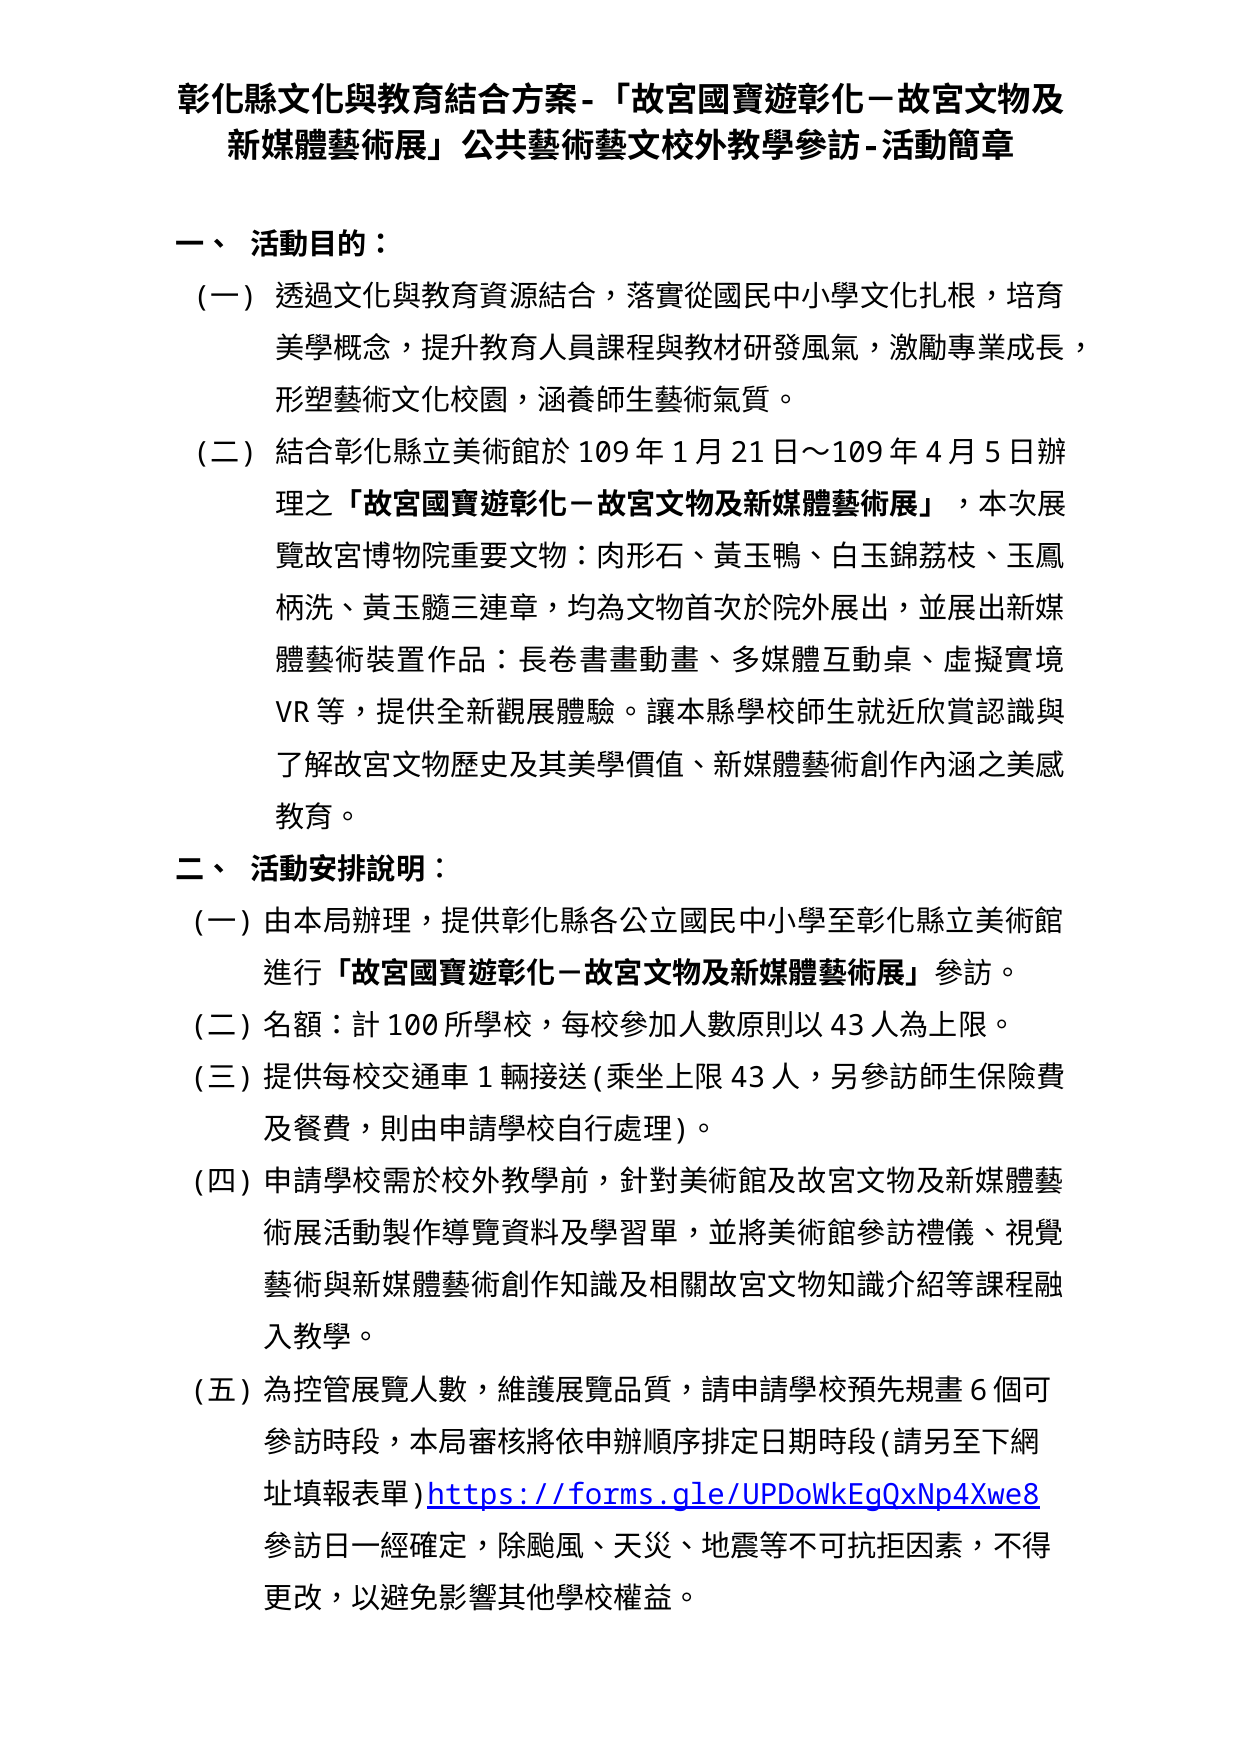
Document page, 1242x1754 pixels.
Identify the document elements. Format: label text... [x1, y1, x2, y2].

list 提供每校交通車1輛接送(乘坐上限43人，另參訪師生保險費及餐費，則由申請學校自行處理)。 [190, 1046, 1067, 1150]
list 結合彰化縣立美術館於109年1月21日～109年4月5日辦理之「故宮國寶遊彰化－故宮文物及新媒體藝術展」，本次展覽故宮博物院重要文物：肉形石、黃玉鴨、白玉錦荔枝、玉鳳柄洗、黃玉髓三連章，均為文物首次於院外展出，並展出新媒體藝術裝置作品：長卷書畫動畫、多媒體互動桌、虛擬實境VR等，提供全新觀展體驗。讓本縣學校師生就近欣賞認識與了解故宮文物歷史及其美學價值、新媒體藝術創作內涵之美感教育。 [225, 421, 1067, 837]
list 為控管展覽人數，維護展覽品質，請申請學校預先規畫6個可參訪時段，本局審核將依申辦順序排定日期時段(請另至下網址填報表單)https://forms.gle/UPDoWkEgQxNp4Xwe8參訪日一經確定，除颱風、天災、地震等不可抗拒因素，不得更改，以避免影響其他學校權益。 [190, 1358, 1067, 1619]
list 活動安排說明︰ [175, 837, 1067, 889]
text 彰化縣文化與教育結合方案-「故宮國寶遊彰化－故宮文物及新媒體藝術展」公共藝術藝文校外教學參訪-活動簡章 [175, 75, 1067, 167]
list 名額：計100所學校，每校參加人數原則以43人為上限。 [190, 994, 1067, 1046]
list 申請學校需於校外教學前，針對美術館及故宮文物及新媒體藝術展活動製作導覽資料及學習單，並將美術館參訪禮儀、視覺藝術與新媒體藝術創作知識及相關故宮文物知識介紹等課程融入教學。 [190, 1150, 1067, 1358]
list 由本局辦理，提供彰化縣各公立國民中小學至彰化縣立美術館進行「故宮國寶遊彰化－故宮文物及新媒體藝術展」參訪。 [190, 889, 1067, 994]
list 透過文化與教育資源結合，落實從國民中小學文化扎根，培育美學概念，提升教育人員課程與教材研發風氣，激勵專業成長，形塑藝術文化校園，涵養師生藝術氣質。 [225, 264, 1067, 421]
list 活動目的： [175, 212, 1067, 264]
